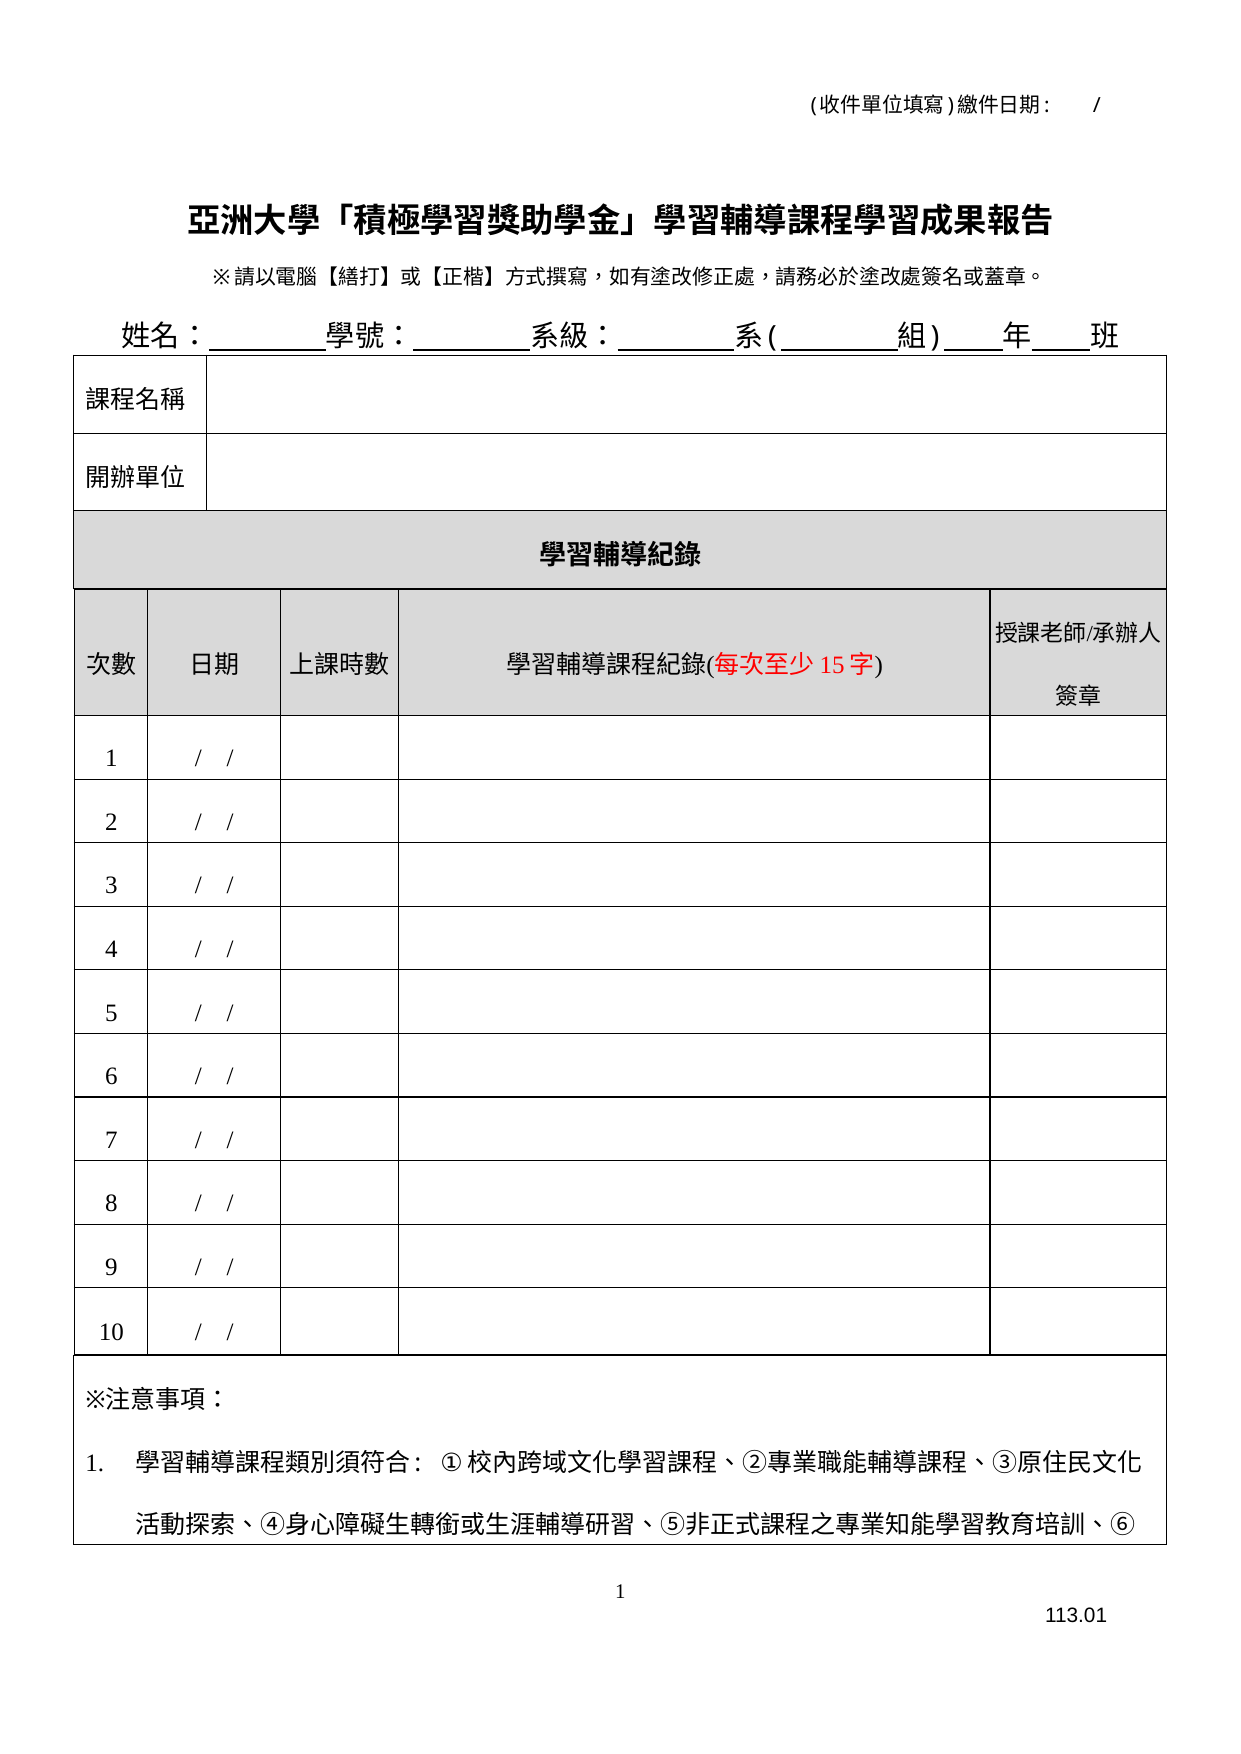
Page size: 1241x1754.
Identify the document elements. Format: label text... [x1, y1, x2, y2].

table_cell [399, 780, 989, 842]
table_cell / / [148, 1225, 280, 1287]
table_cell [281, 1034, 398, 1096]
table_cell [399, 1034, 989, 1096]
table_cell / / [148, 780, 280, 842]
table_header 授課老師/承辦人 簽章 [991, 590, 1166, 715]
table_cell [991, 1288, 1166, 1354]
table_cell [991, 1034, 1166, 1096]
table_cell [207, 434, 1166, 510]
table_cell [399, 1288, 989, 1354]
table_cell [399, 907, 989, 969]
table_cell / / [148, 970, 280, 1033]
table_cell 開辦單位 [74, 434, 206, 510]
table_cell 2 [75, 780, 147, 842]
table_cell 7 [75, 1098, 147, 1160]
table_cell [399, 970, 989, 1033]
table_cell [399, 843, 989, 906]
table_cell 9 [75, 1225, 147, 1287]
text ※請以電腦【繕打】或【正楷】方式撰寫，如有塗改修正處，請務必於塗改處簽名或蓋章。 [112, 258, 1128, 292]
table_cell [991, 1098, 1166, 1160]
text 亞洲大學「積極學習獎助學金」學習輔導課程學習成果報告 [112, 177, 1128, 239]
table_cell [399, 1098, 989, 1160]
table_cell / / [148, 907, 280, 969]
table_cell [281, 780, 398, 842]
table_header 上課時數 [281, 590, 398, 715]
table_cell / / [148, 1288, 280, 1354]
table_cell [991, 970, 1166, 1033]
table_cell [281, 970, 398, 1033]
table_cell [281, 907, 398, 969]
table_cell / / [148, 1034, 280, 1096]
table_cell [281, 843, 398, 906]
text 姓名： 學號： 系級： 系( 組) 年 班 [112, 292, 1128, 354]
table_header ※注意事項： 學習輔導課程類別須符合: ①校內跨域文化學習課程、②專業職能輔導課程、③原住民文化活動探索、④身心障礙生轉銜或生涯輔導研習、⑤非正式課程之專業知能學習教育培訓、⑥ [74, 1356, 1166, 1544]
table_cell 1 [75, 716, 147, 779]
table_cell [399, 716, 989, 779]
table_cell 8 [75, 1161, 147, 1223]
table_cell [281, 1225, 398, 1287]
table_header [207, 356, 1166, 432]
table_cell [281, 716, 398, 779]
table_cell [991, 907, 1166, 969]
table_cell [991, 1161, 1166, 1223]
table_cell 4 [75, 907, 147, 969]
table_cell / / [148, 843, 280, 906]
table_cell [281, 1098, 398, 1160]
table_cell 3 [75, 843, 147, 906]
table_cell 10 [75, 1288, 147, 1354]
table_cell [991, 780, 1166, 842]
table_header 學習輔導課程紀錄(每次至少15字) [399, 590, 989, 715]
table_header 日期 [148, 590, 280, 715]
table_cell [281, 1161, 398, 1223]
table_cell / / [148, 1098, 280, 1160]
table_cell 6 [75, 1034, 147, 1096]
table_cell [281, 1288, 398, 1354]
table_cell [399, 1161, 989, 1223]
table_cell / / [148, 716, 280, 779]
table_header 課程名稱 [74, 356, 206, 432]
table_cell 5 [75, 970, 147, 1033]
table_cell [991, 843, 1166, 906]
table_cell [399, 1225, 989, 1287]
table_cell [991, 1225, 1166, 1287]
table_cell 學習輔導紀錄 [74, 511, 1166, 588]
table_header 次數 [75, 590, 147, 715]
table_cell / / [148, 1161, 280, 1223]
table_cell [991, 716, 1166, 779]
